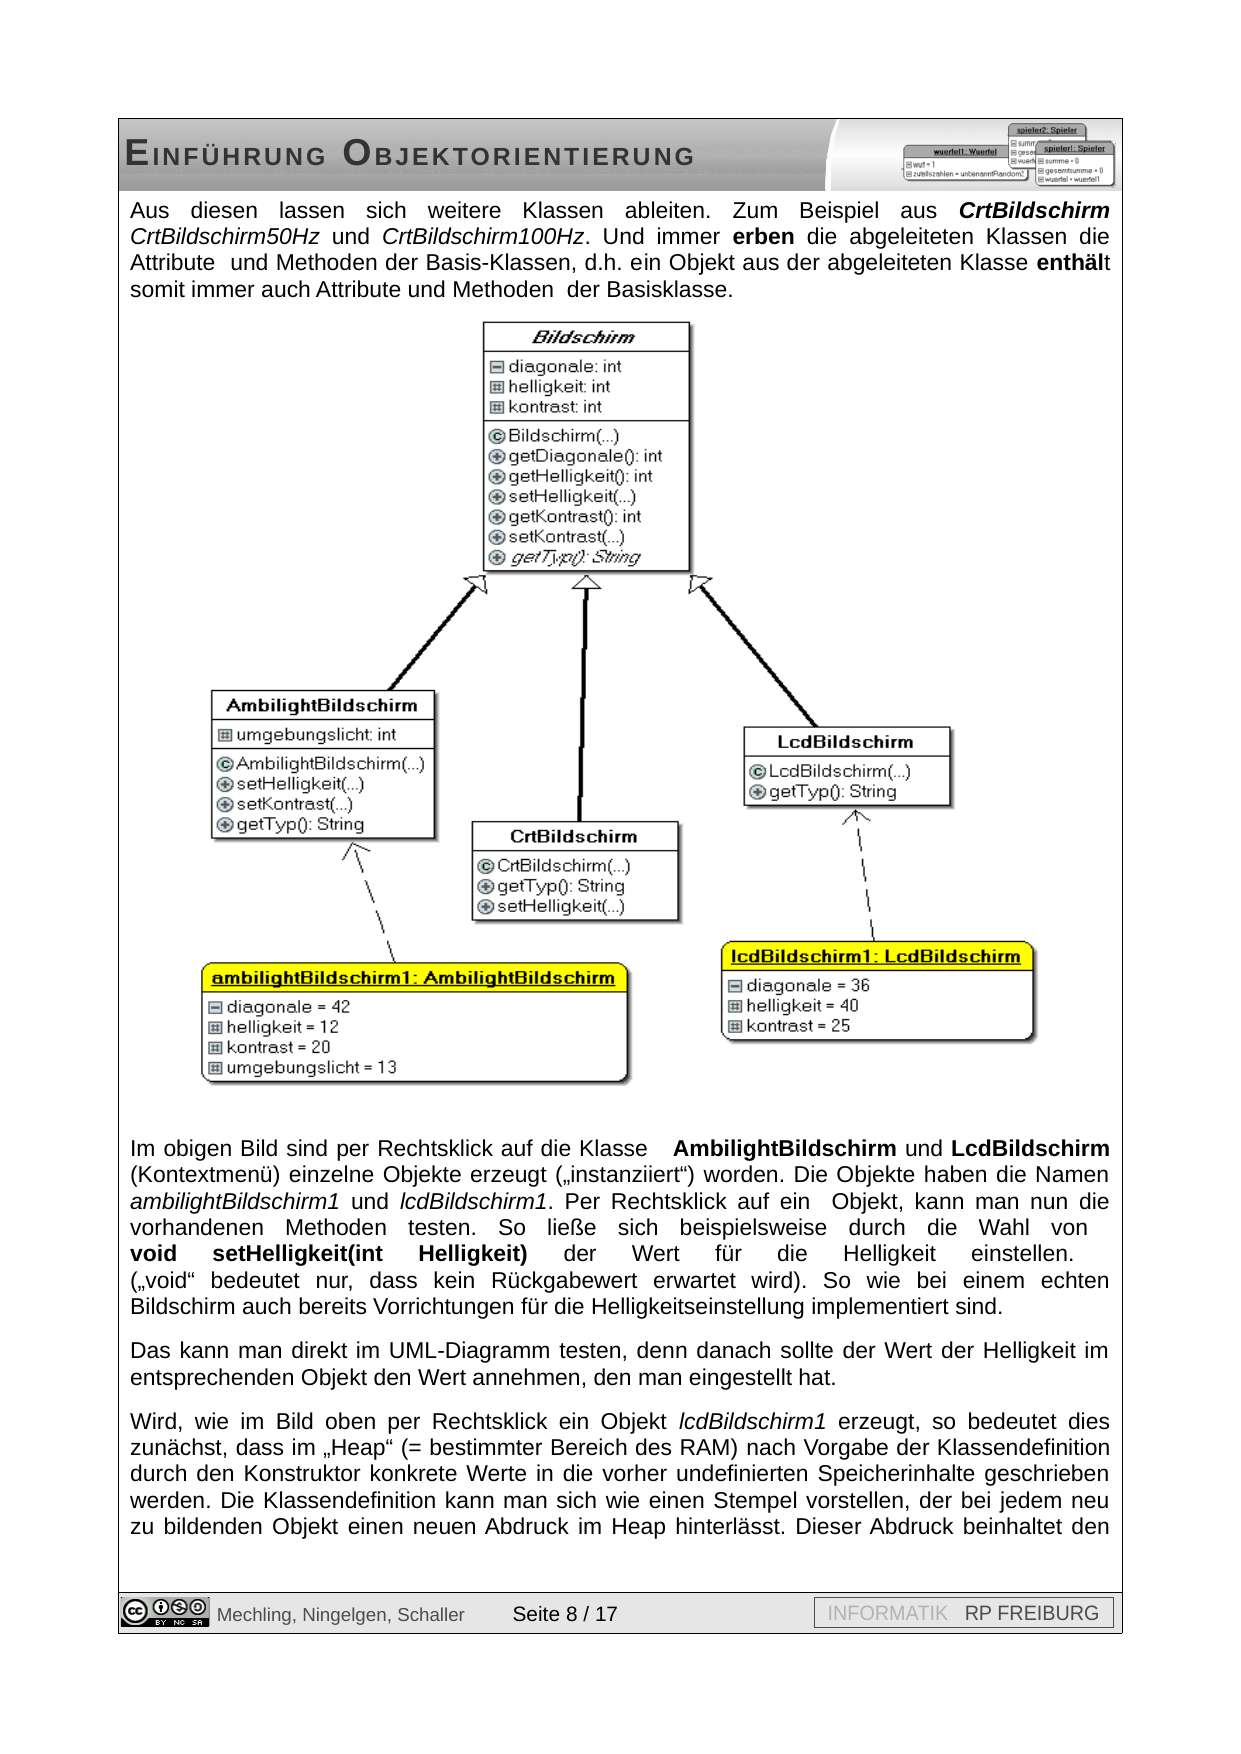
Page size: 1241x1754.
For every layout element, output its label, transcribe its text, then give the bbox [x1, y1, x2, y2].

text Im obigen Bild sind per Rechtsklick auf die Klasse AmbilightBildschirm und LcdBildschirm (Kontextmenü) einzelne Objekte erzeugt („instanziiert“) worden. Die Objekte haben die Namen ambilightBildschirm1 und lcdBildschirm1. Per Rechtsklick auf ein Objekt, kann man nun die vorhandenen Methoden testen. So ließe sich beispielsweise durch die Wahl von void setHelligkeit(int Helligkeit) der Wert für die Helligkeit einstellen. („void“ bedeutet nur, dass kein Rückgabewert erwartet wird). So wie bei einem echten Bildschirm auch bereits Vorrichtungen für die Helligkeitseinstellung implementiert sind. [130, 1135, 1110, 1319]
text Das kann man direkt im UML-Diagramm testen, denn danach sollte der Wert der Helligkeit im entsprechenden Objekt den Wert annehmen, den man eingestellt hat. [130, 1337, 1110, 1390]
picture [120, 1597, 210, 1627]
picture [119, 119, 1122, 191]
picture [200, 313, 1041, 1091]
text Aus diesen lassen sich weitere Klassen ableiten. Zum Beispiel aus CrtBildschirm CrtBildschirm50Hz und CrtBildschirm100Hz. Und immer erben die abgeleiteten Klassen die Attribute und Methoden der Basis-Klassen, d.h. ein Objekt aus der abgeleiteten Klasse enthält somit immer auch Attribute und Methoden der Basisklasse. [130, 197, 1110, 302]
text Wird, wie im Bild oben per Rechtsklick ein Objekt lcdBildschirm1 erzeugt, so bedeutet dies zunächst, dass im „Heap“ (= bestimmter Bereich des RAM) nach Vorgabe der Klassendefinition durch den Konstruktor konkrete Werte in die vorher undefinierten Speicherinhalte geschrieben werden. Die Klassendefinition kann man sich wie einen Stempel vorstellen, der bei jedem neu zu bildenden Objekt einen neuen Abdruck im Heap hinterlässt. Dieser Abdruck beinhaltet den [130, 1408, 1110, 1539]
